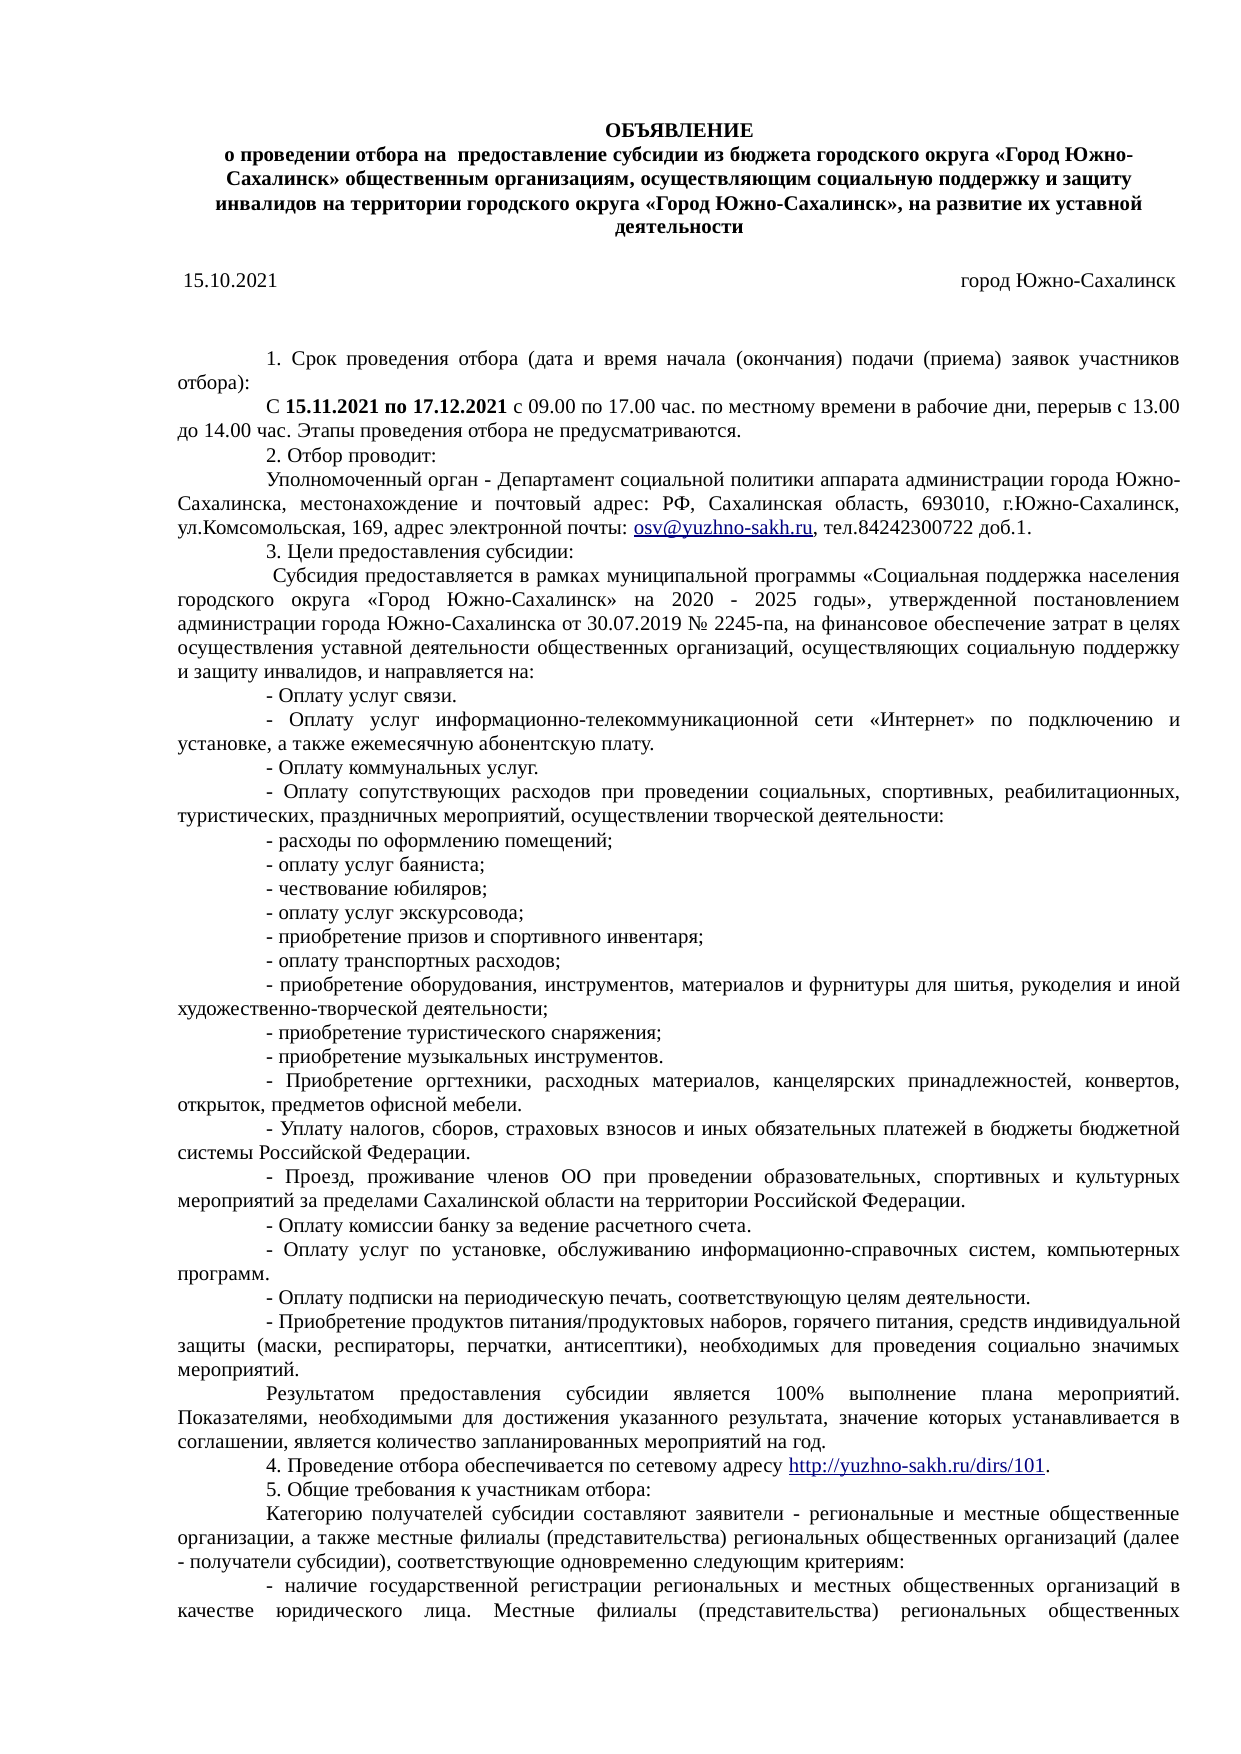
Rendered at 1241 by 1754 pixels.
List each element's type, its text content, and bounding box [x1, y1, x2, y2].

text - наличие государственной регистрации региональных и местных общественных организаций в качестве юридического лица. Местные филиалы (представительства) региональных общественных [177, 1573, 1181, 1621]
text Категорию получателей субсидии составляют заявители - региональные и местные общественные организации, а также местные филиалы (представительства) региональных общественных организаций (далее - получатели субсидии), соответствующие одновременно следующим критериям: [177, 1501, 1181, 1573]
table_header 15.10.2021 [177, 263, 679, 298]
text - оплату услуг баяниста; [177, 851, 1181, 876]
text 3. Цели предоставления субсидии: [177, 539, 1181, 563]
text 4. Проведение отбора обеспечивается по сетевому адресу http://yuzhno-sakh.ru/dirs/101. [177, 1453, 1181, 1477]
text - приобретение музыкальных инструментов. [177, 1044, 1181, 1068]
text - приобретение оборудования, инструментов, материалов и фурнитуры для шитья, рукоделия и иной художественно-творческой деятельности; [177, 972, 1181, 1020]
text 5. Общие требования к участникам отбора: [177, 1477, 1181, 1501]
text С 15.11.2021 по 17.12.2021 с 09.00 по 17.00 час. по местному времени в рабочие дни, перерыв с 13.00 до 14.00 час. Этапы проведения отбора не предусматриваются. [177, 394, 1181, 442]
text Уполномоченный орган - Департамент социальной политики аппарата администрации города Южно-Сахалинска, местонахождение и почтовый адрес: РФ, Сахалинская область, 693010, г.Южно-Сахалинск, ул.Комсомольская, 169, адрес электронной почты: osv@yuzhno-sakh.ru, тел.84242300722 доб.1. [177, 466, 1181, 539]
text - Оплату услуг связи. [177, 683, 1181, 707]
text - оплату транспортных расходов; [177, 948, 1181, 972]
text 2. Отбор проводит: [177, 442, 1181, 466]
text - Проезд, проживание членов ОО при проведении образовательных, спортивных и культурных мероприятий за пределами Сахалинской области на территории Российской Федерации. [177, 1164, 1181, 1212]
text - Оплату услуг по установке, обслуживанию информационно-справочных систем, компьютерных программ. [177, 1236, 1181, 1284]
text - Оплату сопутствующих расходов при проведении социальных, спортивных, реабилитационных, туристических, праздничных мероприятий, осуществлении творческой деятельности: [177, 779, 1181, 827]
table_header город Южно-Сахалинск [679, 263, 1181, 298]
text - Приобретение оргтехники, расходных материалов, канцелярских принадлежностей, конвертов, открыток, предметов офисной мебели. [177, 1068, 1181, 1116]
text - приобретение туристического снаряжения; [177, 1020, 1181, 1044]
text - оплату услуг экскурсовода; [177, 899, 1181, 924]
text - Оплату комиссии банку за ведение расчетного счета. [177, 1212, 1181, 1236]
text - Приобретение продуктов питания/продуктовых наборов, горячего питания, средств индивидуальной защиты (маски, респираторы, перчатки, антисептики), необходимых для проведения социально значимых мероприятий. [177, 1309, 1181, 1381]
text ОБЪЯВЛЕНИЕ [177, 118, 1181, 142]
text Субсидия предоставляется в рамках муниципальной программы «Социальная поддержка населения городского округа «Город Южно-Сахалинск» на 2020 - 2025 годы», утвержденной постановлением администрации города Южно-Сахалинска от 30.07.2019 № 2245-па, на финансовое обеспечение затрат в целях осуществления уставной деятельности общественных организаций, осуществляющих социальную поддержку и защиту инвалидов, и направляется на: [177, 563, 1181, 683]
text - приобретение призов и спортивного инвентаря; [177, 924, 1181, 948]
text 1. Срок проведения отбора (дата и время начала (окончания) подачи (приема) заявок участников отбора): [177, 346, 1181, 394]
text - Оплату услуг информационно-телекоммуникационной сети «Интернет» по подключению и установке, а также ежемесячную абонентскую плату. [177, 707, 1181, 755]
text Результатом предоставления субсидии является 100% выполнение плана мероприятий. Показателями, необходимыми для достижения указанного результата, значение которых устанавливается в соглашении, является количество запланированных мероприятий на год. [177, 1381, 1181, 1453]
text о проведении отбора на предоставление субсидии из бюджета городского округа «Город Южно-Сахалинск» общественным организациям, осуществляющим социальную поддержку и защиту инвалидов на территории городского округа «Город Южно-Сахалинск», на развитие их уставной деятельности [177, 142, 1181, 238]
text - Оплату подписки на периодическую печать, соответствующую целям деятельности. [177, 1284, 1181, 1309]
text - Оплату коммунальных услуг. [177, 755, 1181, 779]
text - Уплату налогов, сборов, страховых взносов и иных обязательных платежей в бюджеты бюджетной системы Российской Федерации. [177, 1116, 1181, 1164]
text - расходы по оформлению помещений; [177, 827, 1181, 851]
text - чествование юбиляров; [177, 876, 1181, 899]
